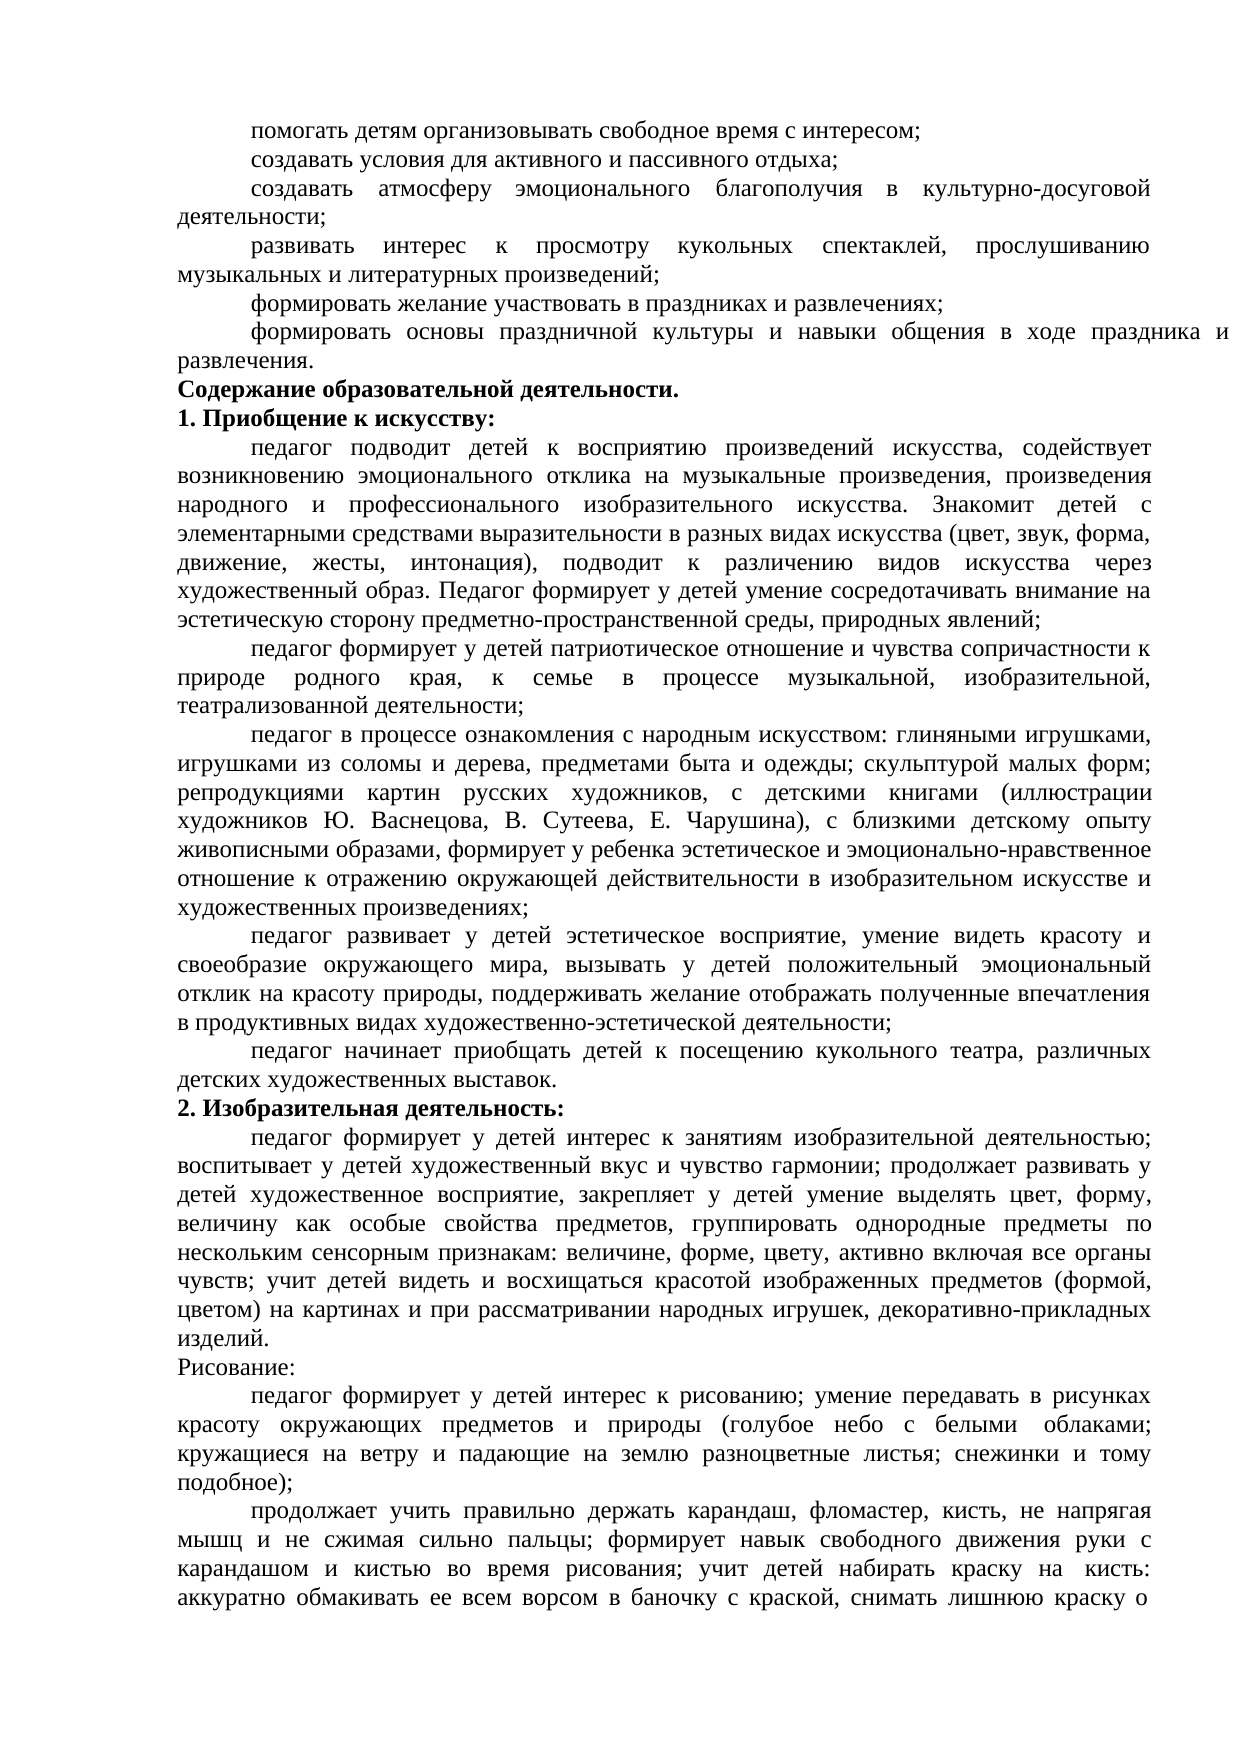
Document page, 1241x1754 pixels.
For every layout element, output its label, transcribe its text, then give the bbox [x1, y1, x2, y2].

text продолжает учить правильно держать карандаш, фломастер, кисть, не напрягая мышц и не сжимая сильно пальцы; формирует навык свободного движения руки с карандашом и кистью во время рисования; учит детей набирать краску на кисть: аккуратно обмакивать ее всем ворсом в баночку с краской, снимать лишнюю краску о [177, 1495, 1151, 1610]
list Приобщение к искусству: [177, 403, 1230, 432]
subtitle Изобразительная деятельность: [177, 1093, 1230, 1122]
text формировать желание участвовать в праздниках и развлечениях; [251, 288, 1230, 316]
text формировать основы праздничной культуры и навыки общения в ходе праздника и развлечения. [177, 316, 1230, 374]
text педагог в процессе ознакомления с народным искусством: глиняными игрушками, игрушками из соломы и дерева, предметами быта и одежды; скульптурой малых форм; репродукциями картин русских художников, с детскими книгами (иллюстрации художников Ю. Васнецова, В. Сутеева, Е. Чарушина), с близкими детскому опыту живописными образами, формирует у ребенка эстетическое и эмоционально-нравственное отношение к отражению окружающей действительности в изобразительном искусстве и художественных произведениях; [177, 719, 1152, 920]
text педагог начинает приобщать детей к посещению кукольного театра, различных детских художественных выставок. [177, 1035, 1151, 1093]
subtitle Содержание образовательной деятельности. [177, 374, 1230, 403]
text помогать детям организовывать свободное время с интересом; создавать условия для активного и пассивного отдыха; [251, 115, 922, 173]
text педагог формирует у детей патриотическое отношение и чувства сопричастности к природе родного края, к семье в процессе музыкальной, изобразительной, театрализованной деятельности; [177, 633, 1152, 719]
text педагог развивает у детей эстетическое восприятие, умение видеть красоту и своеобразие окружающего мира, вызывать у детей положительный эмоциональный отклик на красоту природы, поддерживать желание отображать полученные впечатления в продуктивных видах художественно-эстетической деятельности; [177, 920, 1151, 1035]
text педагог формирует у детей интерес к рисованию; умение передавать в рисунках красоту окружающих предметов и природы (голубое небо с белыми облаками; кружащиеся на ветру и падающие на землю разноцветные листья; снежинки и тому подобное); [177, 1380, 1152, 1495]
text создавать атмосферу эмоционального благополучия в культурно-досуговой деятельности; [177, 173, 1152, 230]
text развивать интерес к просмотру кукольных спектаклей, прослушиванию музыкальных и литературных произведений; [177, 230, 1151, 288]
text педагог подводит детей к восприятию произведений искусства, содействует возникновению эмоционального отклика на музыкальные произведения, произведения народного и профессионального изобразительного искусства. Знакомит детей с элементарными средствами выразительности в разных видах искусства (цвет, звук, форма, движение, жесты, интонация), подводит к различению видов искусства через художественный образ. Педагог формирует у детей умение сосредотачивать внимание на эстетическую сторону предметно-пространственной среды, природных явлений; [177, 432, 1152, 633]
text педагог формирует у детей интерес к занятиям изобразительной деятельностью; воспитывает у детей художественный вкус и чувство гармонии; продолжает развивать у детей художественное восприятие, закрепляет у детей умение выделять цвет, форму, величину как особые свойства предметов, группировать однородные предметы по нескольким сенсорным признакам: величине, форме, цвету, активно включая все органы чувств; учит детей видеть и восхищаться красотой изображенных предметов (формой, цветом) на картинах и при рассматривании народных игрушек, декоративно-прикладных изделий. [177, 1122, 1152, 1352]
text Рисование: [177, 1352, 1230, 1380]
